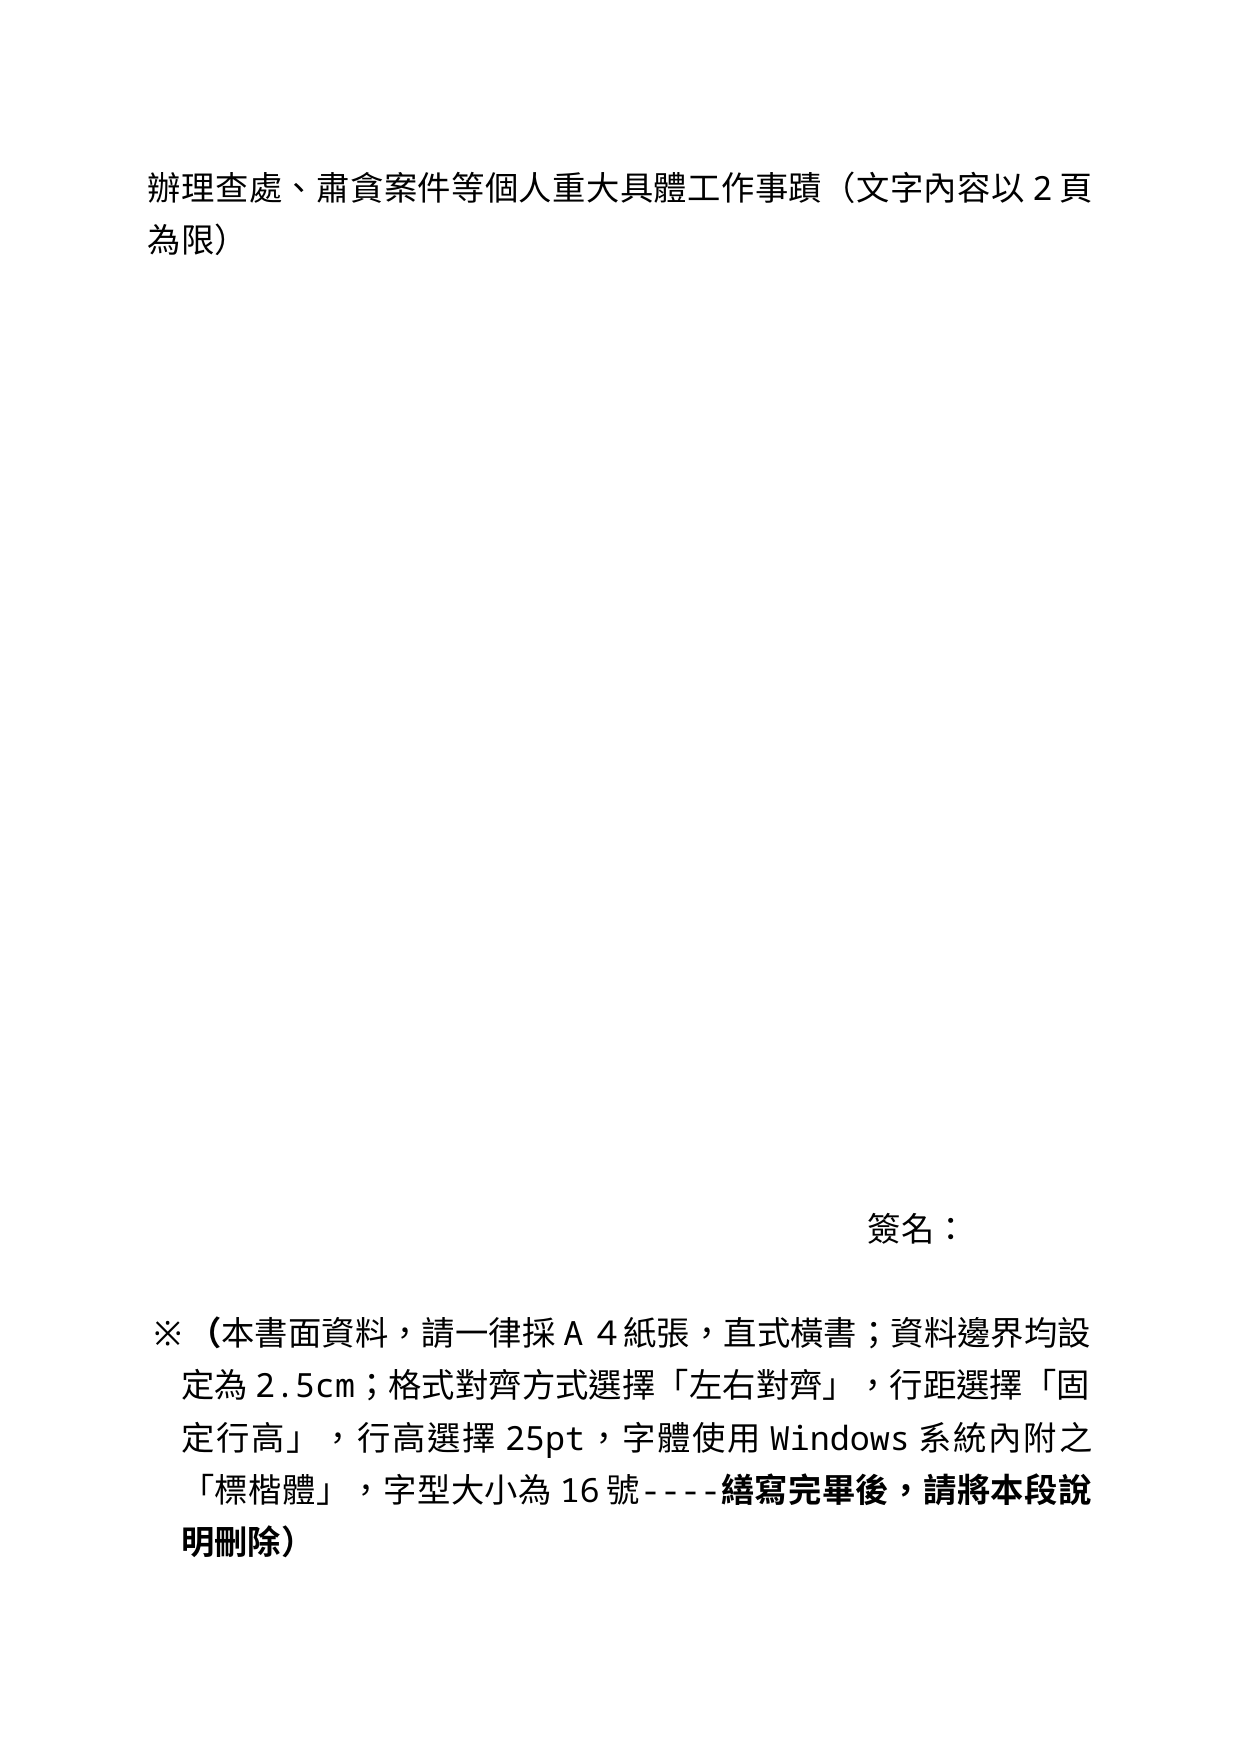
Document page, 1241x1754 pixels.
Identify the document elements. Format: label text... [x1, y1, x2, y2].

text 辦理查處、肅貪案件等個人重大具體工作事蹟（文字內容以2頁為限） [148, 158, 1092, 262]
text 簽名： [148, 1200, 1092, 1252]
text ※（本書面資料，請一律採Α４紙張，直式橫書；資料邊界均設定為2.5cm；格式對齊方式選擇「左右對齊」，行距選擇「固定行高」，行高選擇25pt，字體使用Windows系統內附之「標楷體」，字型大小為16號----繕寫完畢後，請將本段說明刪除） [148, 1304, 1092, 1564]
